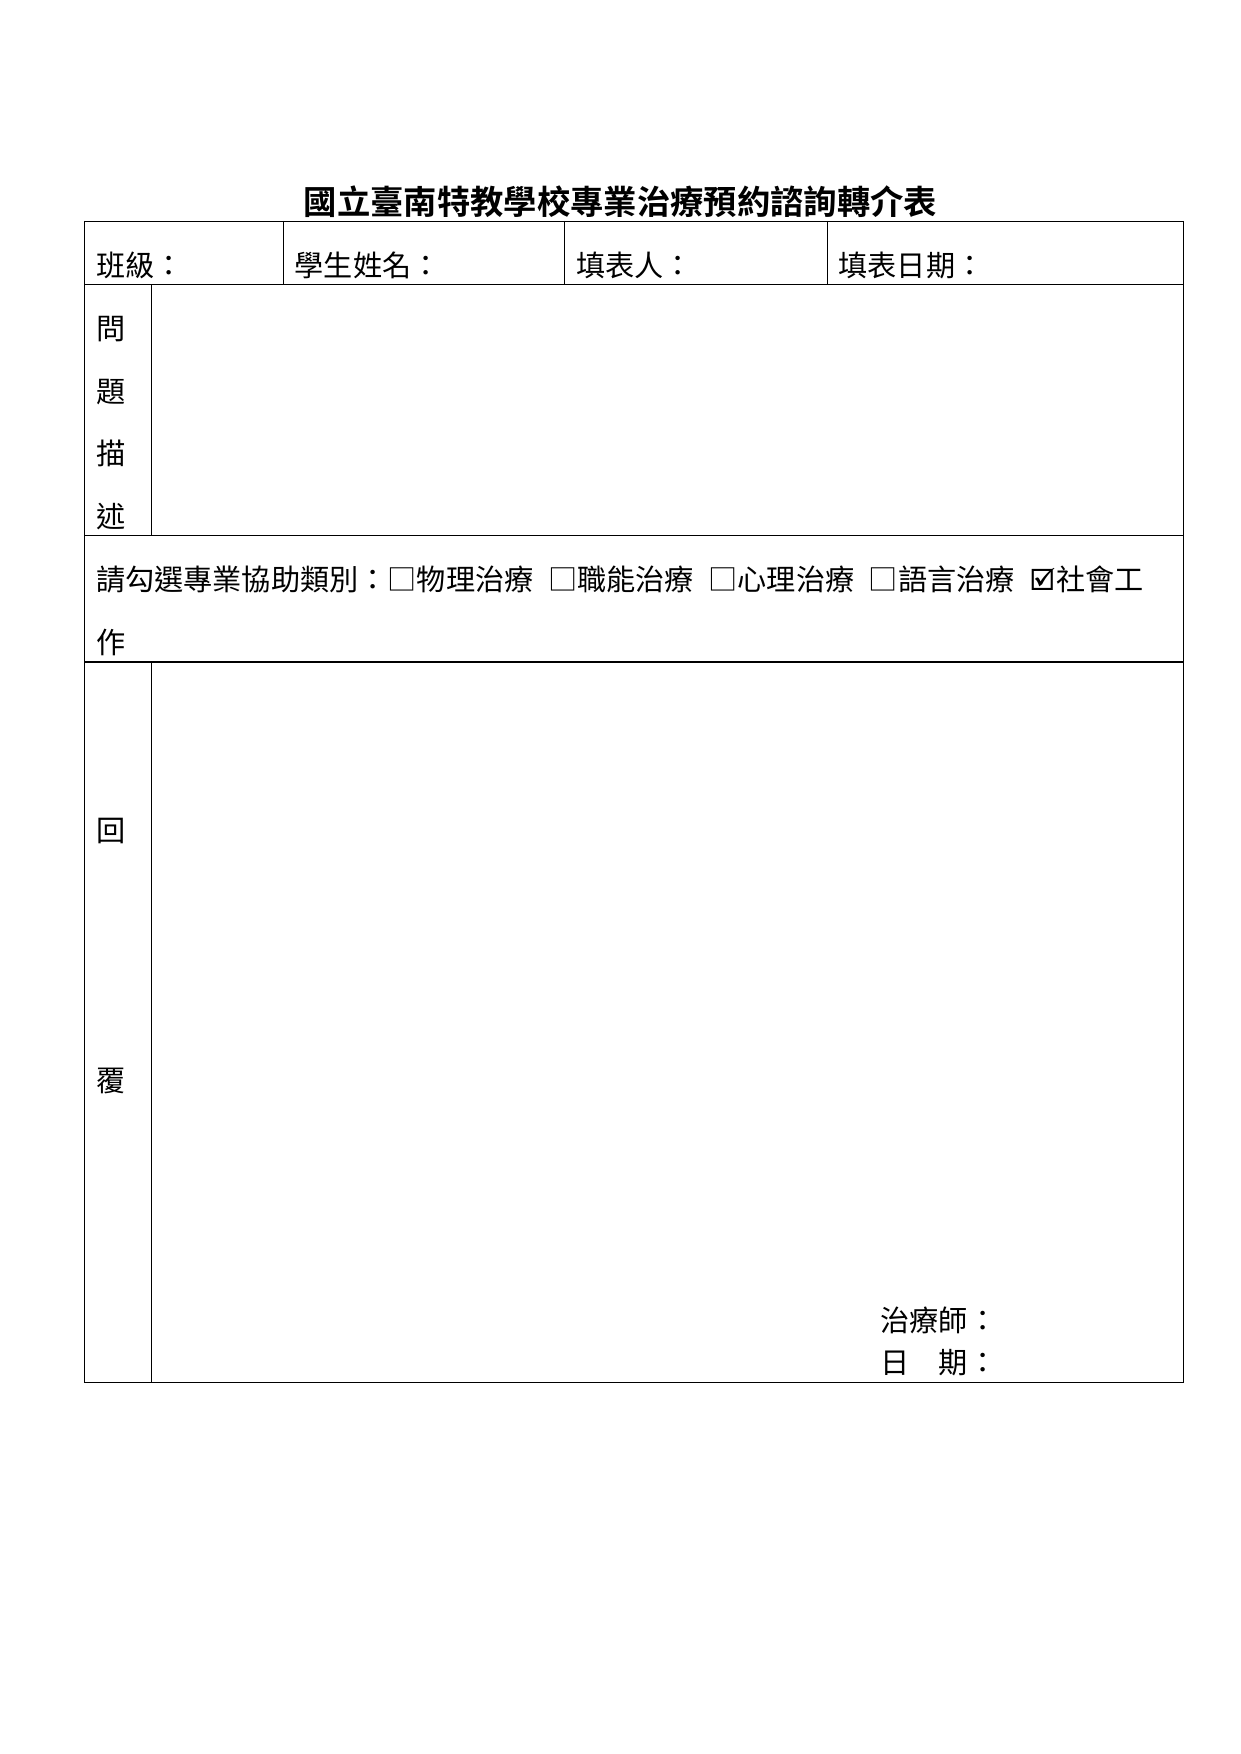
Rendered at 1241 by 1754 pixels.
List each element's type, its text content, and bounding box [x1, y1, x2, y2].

table_cell [152, 285, 1183, 535]
table_cell 請勾選專業協助類別：□物理治療 □職能治療 □心理治療 □語言治療 社會工作 [85, 536, 1183, 661]
table_cell 治療師： 日 期： [152, 663, 1183, 1382]
table_header 學生姓名： [284, 222, 564, 284]
table_header 填表日期： [828, 222, 1183, 284]
table_cell 問 題 描 述 [85, 285, 151, 535]
table_header 填表人： [565, 222, 827, 284]
text 國立臺南特教學校專業治療預約諮詢轉介表 [159, 158, 1081, 221]
table_header 班級： [85, 222, 283, 284]
table_cell 回 覆 [85, 663, 151, 1382]
